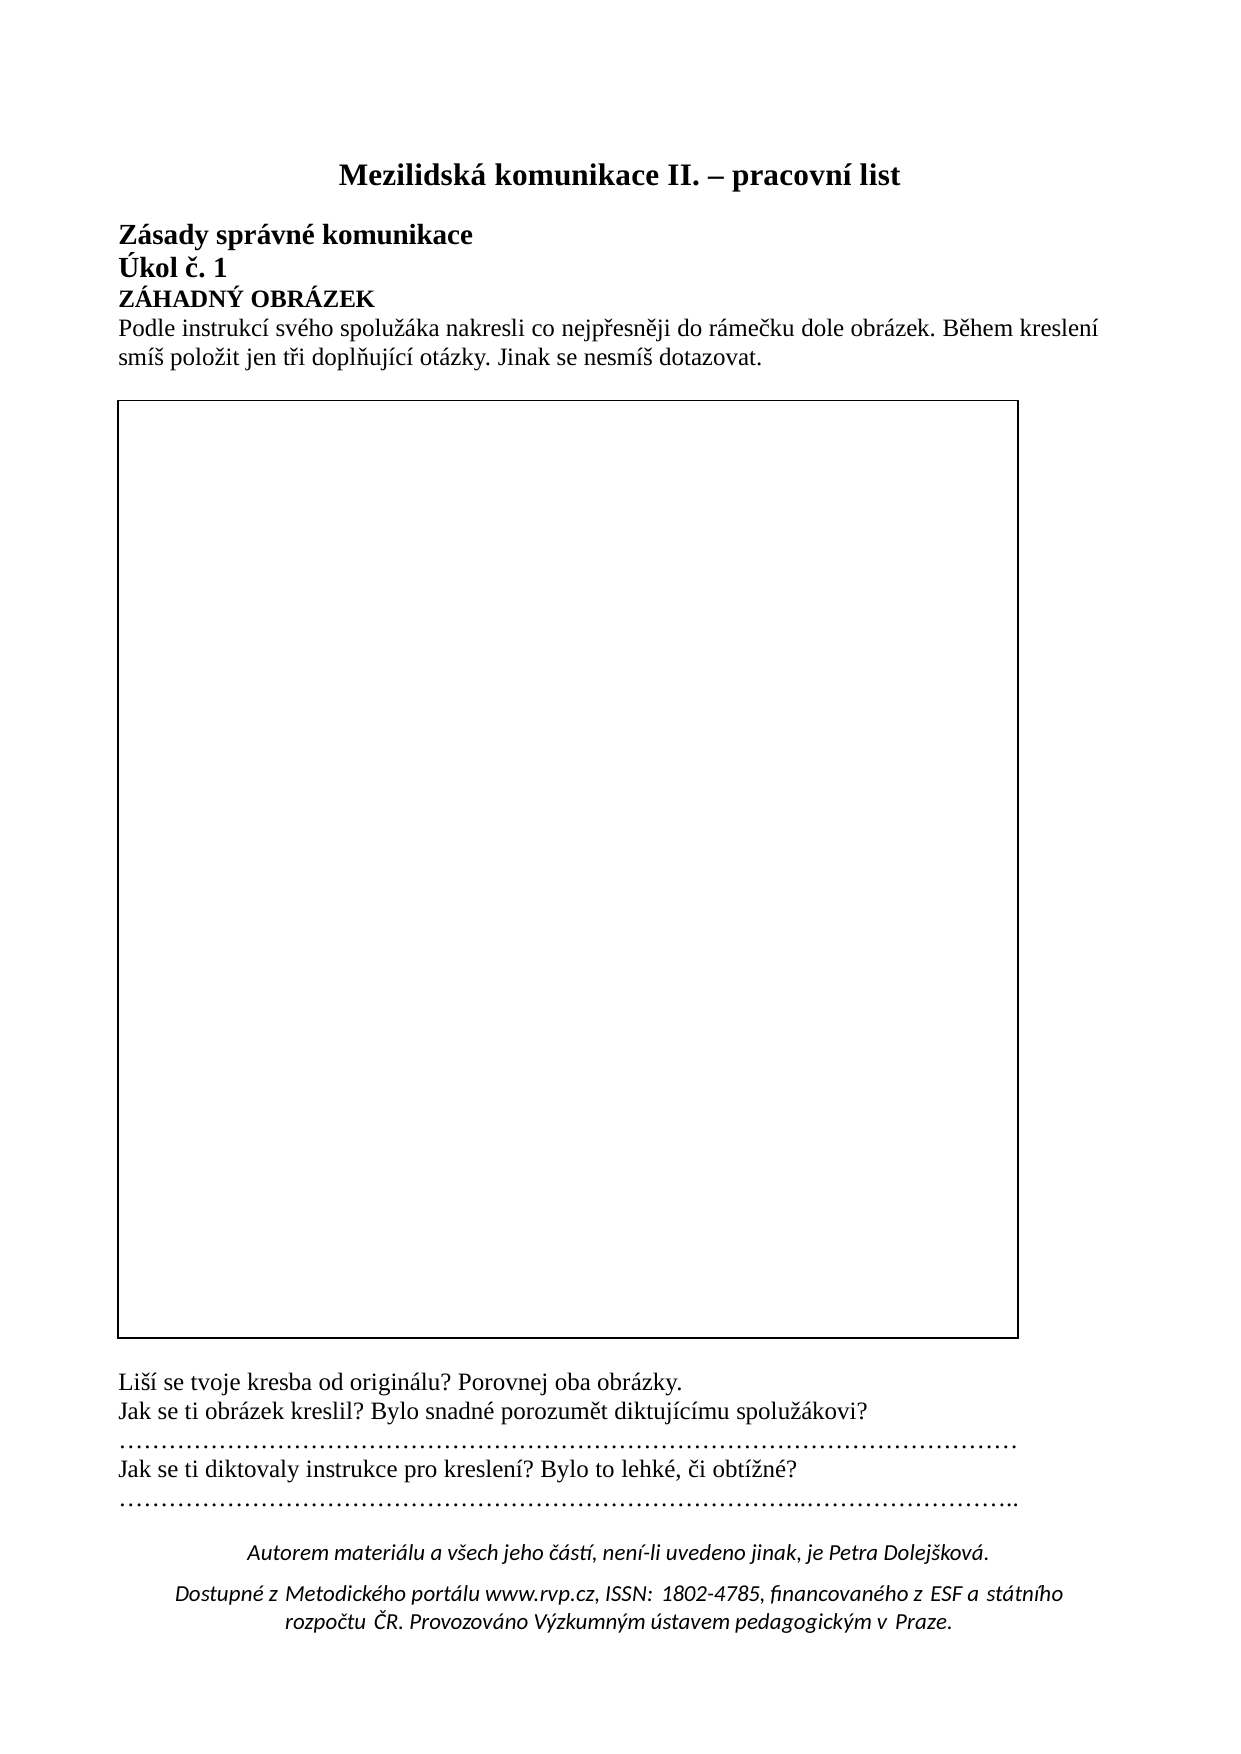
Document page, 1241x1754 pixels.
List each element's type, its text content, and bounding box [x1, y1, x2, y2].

subtitle Mezilidská komunikace II. – pracovní list [118, 156, 1122, 192]
text Jak se ti diktovaly instrukce pro kreslení? Bylo to lehké, či obtížné? [118, 1454, 1122, 1483]
text Zásady správné komunikace [118, 217, 1122, 251]
text Úkol č. 1 [118, 251, 1122, 284]
text ZÁHADNÝ OBRÁZEK [118, 284, 1122, 313]
text ………………………………………………………………………..…………………….. [118, 1483, 1122, 1512]
text Podle instrukcí svého spolužáka nakresli co nejpřesněji do rámečku dole obrázek. Během kreslení smíš položit jen tři doplňující otázky. Jinak se nesmíš dotazovat. [118, 313, 1122, 371]
text Liší se tvoje kresba od originálu? Porovnej oba obrázky. [118, 1367, 1122, 1396]
text Jak se ti obrázek kreslil? Bylo snadné porozumět diktujícímu spolužákovi? [118, 1396, 1122, 1425]
text ……………………………………………………………………………………………… [118, 1425, 1122, 1454]
